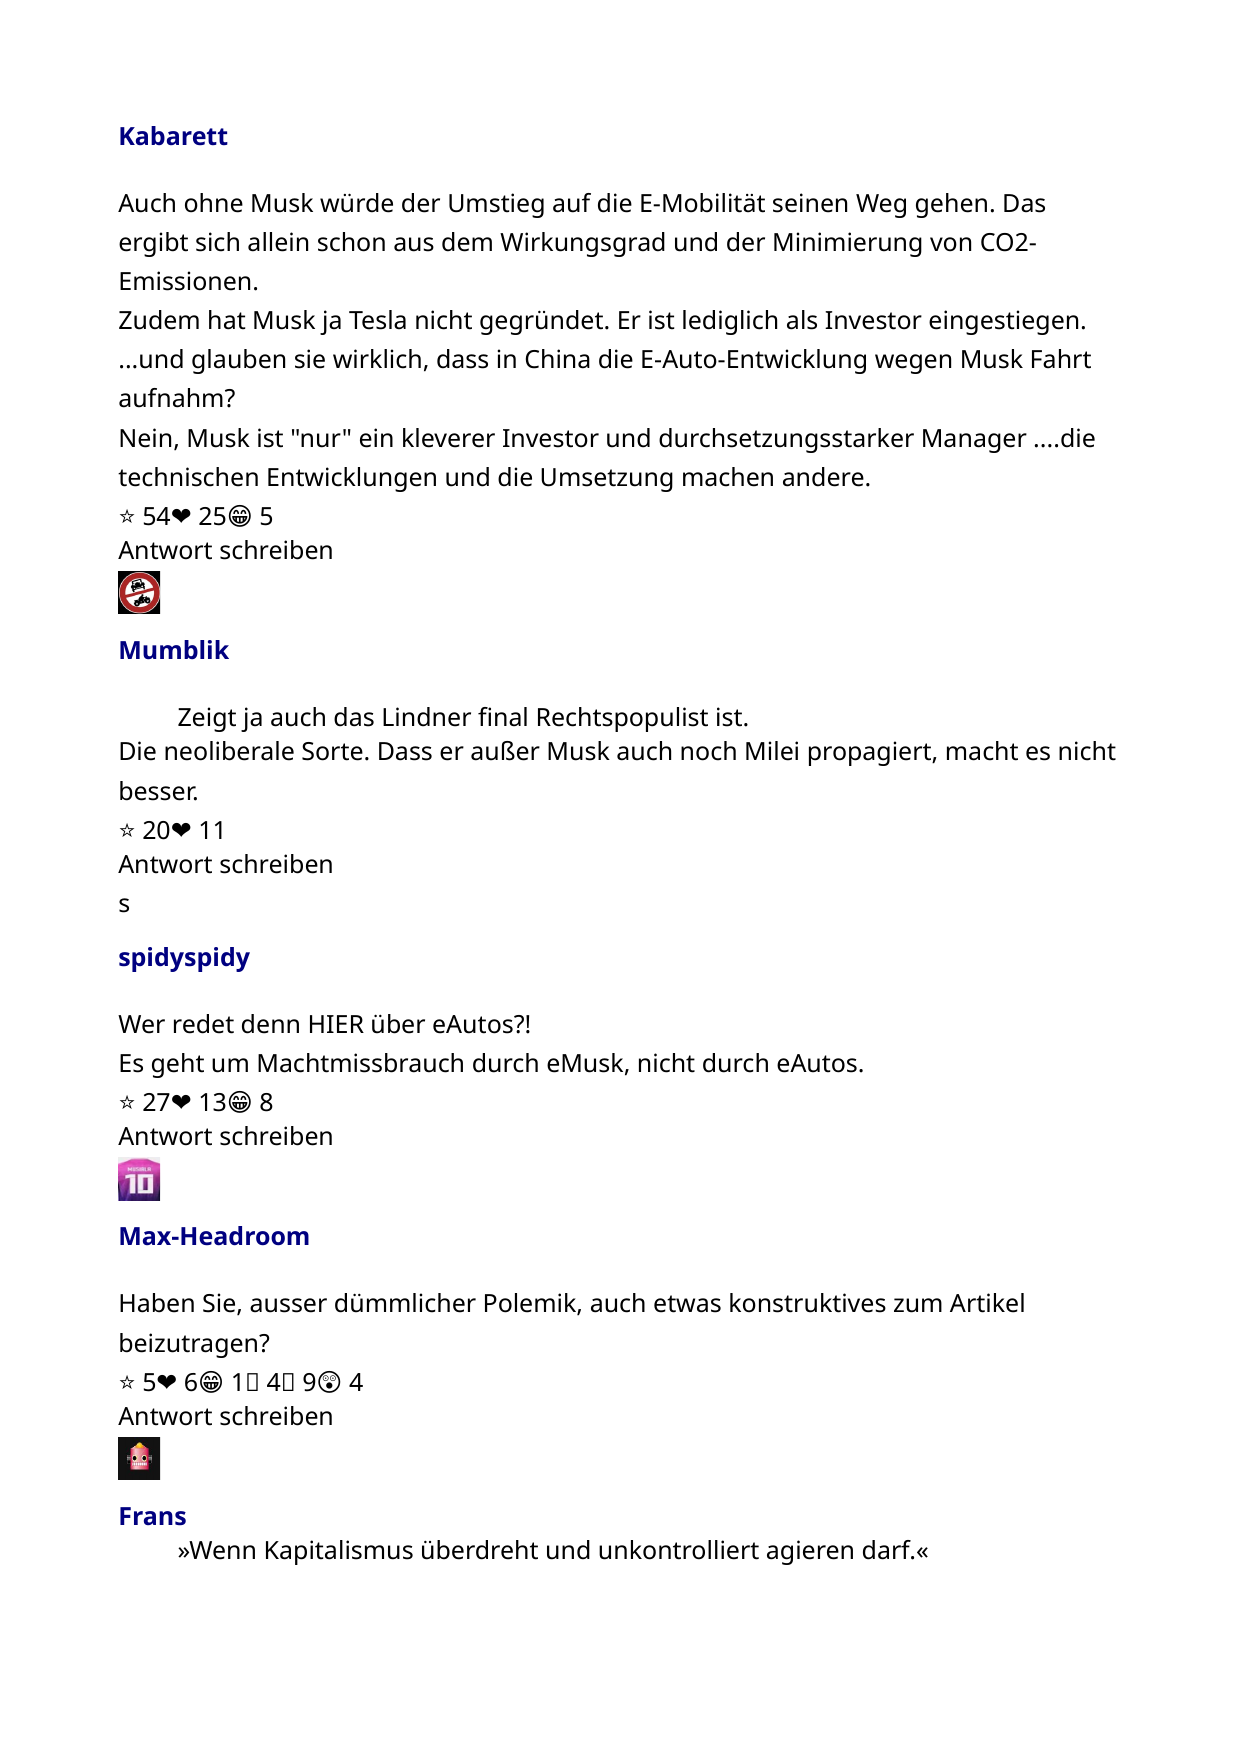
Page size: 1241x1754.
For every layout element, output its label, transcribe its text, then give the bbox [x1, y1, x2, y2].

text Es geht um Machtmissbrauch durch eMusk, nicht durch eAutos. [118, 1046, 1122, 1079]
text Haben Sie, ausser dümmlicher Polemik, auch etwas konstruktives zum Artikel beizutragen? [118, 1286, 1122, 1359]
picture [118, 1437, 161, 1480]
text »Wenn Kapitalismus überdreht und unkontrolliert agieren darf.« [177, 1533, 1063, 1567]
text Die neoliberale Sorte. Dass er außer Musk auch noch Milei propagiert, macht es nicht besser. [118, 734, 1122, 807]
subtitle Kabarett [118, 118, 1122, 152]
text s [118, 886, 1122, 919]
subtitle Max-Headroom [118, 1219, 1122, 1253]
subtitle Frans [118, 1499, 1122, 1533]
picture [118, 571, 161, 614]
text Nein, Musk ist "nur" ein kleverer Investor und durchsetzungsstarker Manager ....die technischen Entwicklungen und die Umsetzung machen andere. [118, 420, 1122, 493]
text Wer redet denn HIER über eAutos?! [118, 1006, 1122, 1040]
text Antwort schreiben [118, 1398, 1122, 1432]
text Antwort schreiben [118, 533, 1122, 567]
subtitle spidyspidy [118, 939, 1122, 973]
subtitle Mumblik [118, 633, 1122, 667]
text Antwort schreiben [118, 1119, 1122, 1153]
text Zeigt ja auch das Lindner final Rechtspopulist ist. [177, 700, 1063, 734]
text ⭐️ 20❤️ 11 [118, 812, 1122, 846]
text Zudem hat Musk ja Tesla nicht gegründet. Er ist lediglich als Investor eingestiegen. [118, 303, 1122, 337]
picture [118, 1157, 161, 1201]
text Auch ohne Musk würde der Umstieg auf die E-Mobilität seinen Weg gehen. Das ergibt sich allein schon aus dem Wirkungsgrad und der Minimierung von CO2-Emissionen. [118, 185, 1122, 298]
text ⭐️ 5❤️ 6😁 1🙁 4🤨 9😲 4 [118, 1364, 1122, 1398]
text Antwort schreiben [118, 846, 1122, 880]
text ⭐️ 27❤️ 13😁 8 [118, 1085, 1122, 1119]
text ⭐️ 54❤️ 25😁 5 [118, 498, 1122, 533]
text ...und glauben sie wirklich, dass in China die E-Auto-Entwicklung wegen Musk Fahrt aufnahm? [118, 342, 1122, 415]
